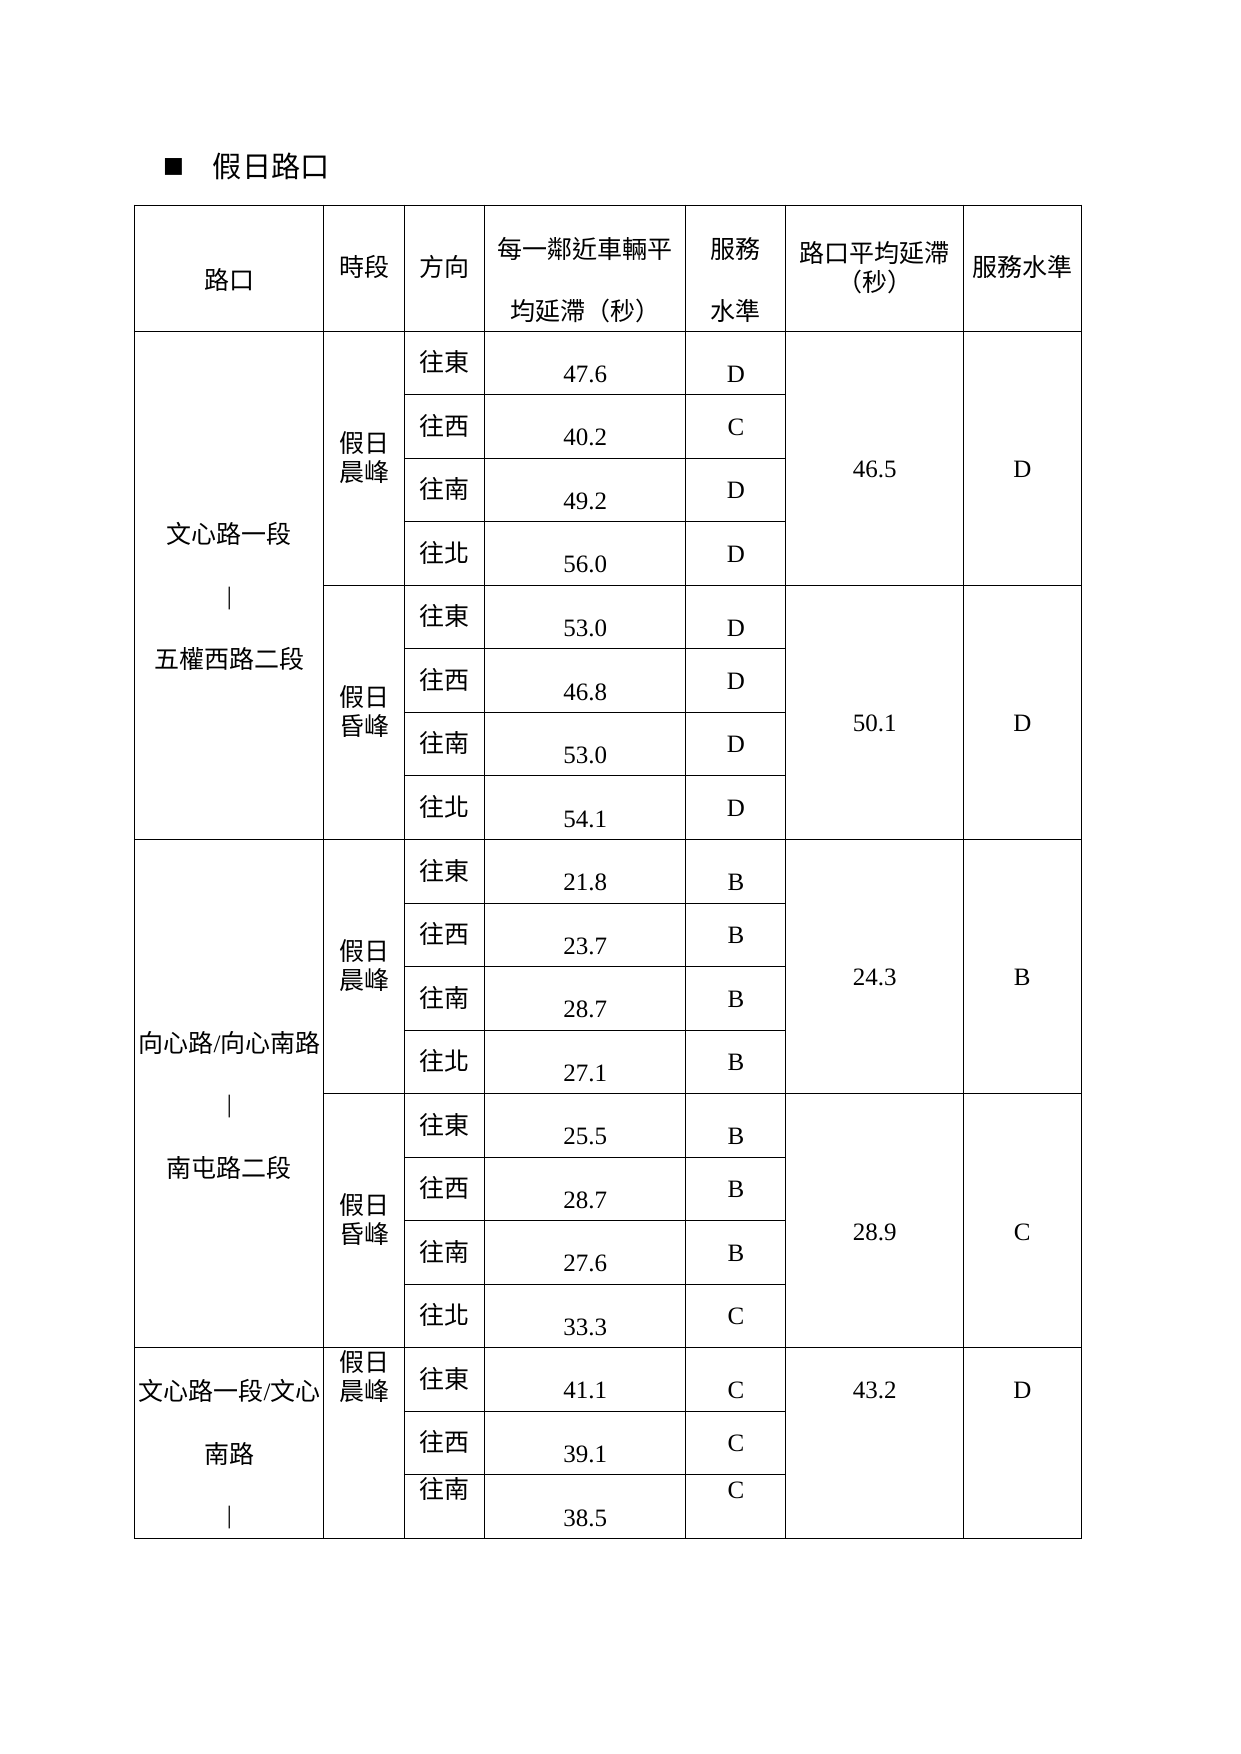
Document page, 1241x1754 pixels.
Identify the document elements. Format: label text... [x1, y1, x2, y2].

table_header 路口 [135, 206, 323, 331]
table_cell 53.0 [485, 586, 685, 648]
table_cell 21.8 [485, 840, 685, 902]
table_cell C [686, 1475, 785, 1538]
table_cell D [686, 459, 785, 521]
table_cell C [686, 1348, 785, 1411]
table_cell 往西 [405, 1158, 484, 1220]
table_cell 46.5 [786, 332, 963, 585]
table_cell 往東 [405, 840, 484, 902]
table_cell 往北 [405, 522, 484, 585]
table_cell 往南 [405, 967, 484, 1029]
table_cell B [686, 840, 785, 902]
table_cell D [964, 332, 1081, 585]
table_cell D [964, 586, 1081, 839]
table_cell 往東 [405, 586, 484, 648]
table_cell 往西 [405, 904, 484, 966]
table_cell 28.9 [786, 1094, 963, 1347]
table_cell D [686, 713, 785, 775]
table_cell 41.1 [485, 1348, 685, 1411]
table_cell 49.2 [485, 459, 685, 521]
table_cell D [686, 776, 785, 839]
table_header 路口平均延滯（秒） [786, 206, 963, 331]
table_cell B [686, 1094, 785, 1157]
table_cell 25.5 [485, 1094, 685, 1157]
table_cell 33.3 [485, 1285, 685, 1347]
table_cell 43.2 [786, 1348, 963, 1538]
table_cell 54.1 [485, 776, 685, 839]
table_cell B [686, 967, 785, 1029]
table_cell 向心路/向心南路 | 南屯路二段 [135, 840, 323, 1347]
table_header 服務水準 [964, 206, 1081, 331]
table_cell 假日晨峰 [324, 1348, 404, 1538]
table_cell D [686, 522, 785, 585]
list 假日路口 [162, 143, 1053, 186]
table_cell 假日晨峰 [324, 840, 404, 1093]
table_cell 假日昏峰 [324, 586, 404, 839]
table_cell 文心路一段 | 五權西路二段 [135, 332, 323, 839]
table_cell 28.7 [485, 1158, 685, 1220]
table_cell B [964, 840, 1081, 1093]
table_header 時段 [324, 206, 404, 331]
table_cell C [686, 395, 785, 458]
table_cell 27.6 [485, 1221, 685, 1284]
table_cell 往東 [405, 1348, 484, 1411]
table_cell D [686, 586, 785, 648]
table_cell D [964, 1348, 1081, 1538]
table_cell 往北 [405, 776, 484, 839]
table_cell 50.1 [786, 586, 963, 839]
table_cell 往南 [405, 459, 484, 521]
table_cell 往南 [405, 1475, 484, 1538]
table_cell C [964, 1094, 1081, 1347]
table_cell 40.2 [485, 395, 685, 458]
table_cell 假日晨峰 [324, 332, 404, 585]
table_cell 56.0 [485, 522, 685, 585]
table_header 方向 [405, 206, 484, 331]
table_cell C [686, 1285, 785, 1347]
table_header 服務 水準 [686, 206, 785, 331]
table_cell 39.1 [485, 1412, 685, 1474]
table_cell 28.7 [485, 967, 685, 1029]
table_cell 往南 [405, 1221, 484, 1284]
table_cell 46.8 [485, 649, 685, 712]
table_cell 文心路一段/文心南路 | [135, 1348, 323, 1538]
table_cell D [686, 332, 785, 394]
table_cell 往南 [405, 713, 484, 775]
table_cell 往西 [405, 395, 484, 458]
table_cell 往東 [405, 332, 484, 394]
table_header 每一鄰近車輛平均延滯（秒） [485, 206, 685, 331]
table_cell 往北 [405, 1285, 484, 1347]
table_cell 往西 [405, 649, 484, 712]
table_cell C [686, 1412, 785, 1474]
table_cell 往西 [405, 1412, 484, 1474]
table_cell 往東 [405, 1094, 484, 1157]
table_cell 23.7 [485, 904, 685, 966]
table_cell 往北 [405, 1031, 484, 1093]
table_cell 27.1 [485, 1031, 685, 1093]
table_cell B [686, 1158, 785, 1220]
table_cell 47.6 [485, 332, 685, 394]
table_cell 38.5 [485, 1475, 685, 1538]
table_cell B [686, 904, 785, 966]
table_cell 假日昏峰 [324, 1094, 404, 1347]
table_cell D [686, 649, 785, 712]
table_cell 53.0 [485, 713, 685, 775]
table_cell B [686, 1031, 785, 1093]
table_cell B [686, 1221, 785, 1284]
table_cell 24.3 [786, 840, 963, 1093]
